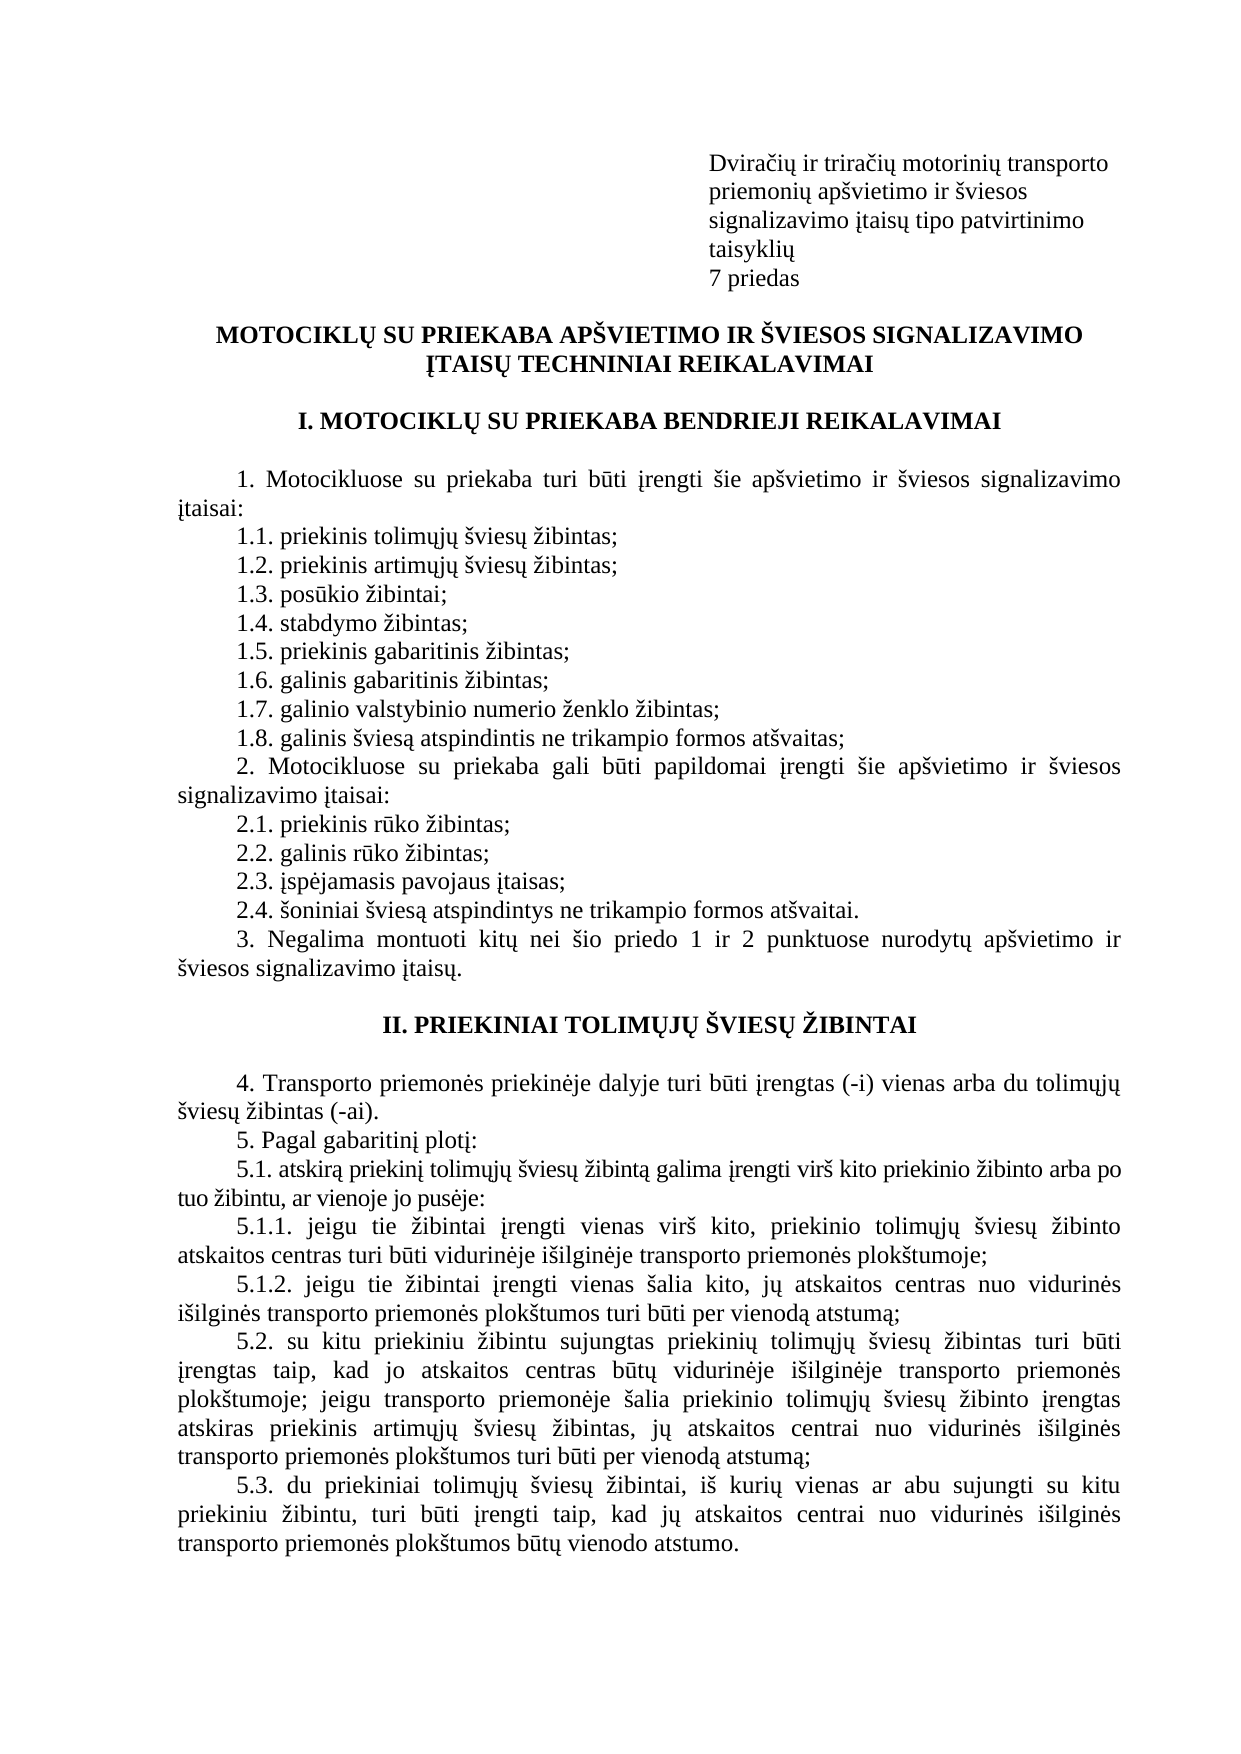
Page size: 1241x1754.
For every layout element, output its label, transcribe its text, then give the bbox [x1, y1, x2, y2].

text 3. Negalima montuoti kitų nei šio priedo 1 ir 2 punktuose nurodytų apšvietimo ir šviesos signalizavimo įtaisų. [177, 924, 1122, 981]
text signalizavimo įtaisų tipo patvirtinimo [177, 205, 1122, 234]
text 1.3. posūkio žibintai; [177, 579, 1122, 608]
text 1.5. priekinis gabaritinis žibintas; [177, 636, 1122, 665]
text 5.1.2. jeigu tie žibintai įrengti vienas šalia kito, jų atskaitos centras nuo vidurinės išilginės transporto priemonės plokštumos turi būti per vienodą atstumą; [177, 1269, 1122, 1326]
text taisyklių [177, 234, 1122, 263]
text 1.2. priekinis artimųjų šviesų žibintas; [177, 550, 1122, 579]
text 2.4. šoniniai šviesą atspindintys ne trikampio formos atšvaitai. [177, 895, 1122, 924]
text 1.1. priekinis tolimųjų šviesų žibintas; [177, 521, 1122, 550]
text 5.2. su kitu priekiniu žibintu sujungtas priekinių tolimųjų šviesų žibintas turi būti įrengtas taip, kad jo atskaitos centras būtų vidurinėje išilginėje transporto priemonės plokštumoje; jeigu transporto priemonėje šalia priekinio tolimųjų šviesų žibinto įrengtas atskiras priekinis artimųjų šviesų žibintas, jų atskaitos centrai nuo vidurinės išilginės transporto priemonės plokštumos turi būti per vienodą atstumą; [177, 1326, 1122, 1470]
text 7 priedas [177, 263, 1122, 291]
text 2.1. priekinis rūko žibintas; [177, 809, 1122, 838]
text MOTOCIKLŲ SU PRIEKABA APŠVIETIMO IR ŠVIESOS SIGNALIZAVIMO ĮTAISŲ TECHNINIAI REIKALAVIMAI [177, 320, 1122, 378]
text I. MOTOCIKLŲ SU PRIEKABA BENDRIEJI REIKALAVIMAI [177, 406, 1122, 435]
text 4. Transporto priemonės priekinėje dalyje turi būti įrengtas (-i) vienas arba du tolimųjų šviesų žibintas (-ai). [177, 1068, 1122, 1125]
text 2.2. galinis rūko žibintas; [177, 838, 1122, 866]
text 1.8. galinis šviesą atspindintis ne trikampio formos atšvaitas; [177, 723, 1122, 751]
text priemonių apšvietimo ir šviesos [177, 176, 1122, 205]
text 2.3. įspėjamasis pavojaus įtaisas; [177, 866, 1122, 895]
text 1.4. stabdymo žibintas; [177, 608, 1122, 636]
text 1. Motocikluose su priekaba turi būti įrengti šie apšvietimo ir šviesos signalizavimo įtaisai: [177, 464, 1122, 521]
text 5.1.1. jeigu tie žibintai įrengti vienas virš kito, priekinio tolimųjų šviesų žibinto atskaitos centras turi būti vidurinėje išilginėje transporto priemonės plokštumoje; [177, 1211, 1122, 1269]
text Dviračių ir triračių motorinių transporto [177, 148, 1122, 176]
text II. Priekiniai tolimųjų šviesų žibintai [177, 1010, 1122, 1039]
text 5. Pagal gabaritinį plotį: [177, 1125, 1122, 1154]
text 1.7. galinio valstybinio numerio ženklo žibintas; [177, 694, 1122, 723]
text 5.1. atskirą priekinį tolimųjų šviesų žibintą galima įrengti virš kito priekinio žibinto arba po tuo žibintu, ar vienoje jo pusėje: [177, 1154, 1122, 1211]
text 5.3. du priekiniai tolimųjų šviesų žibintai, iš kurių vienas ar abu sujungti su kitu priekiniu žibintu, turi būti įrengti taip, kad jų atskaitos centrai nuo vidurinės išilginės transporto priemonės plokštumos būtų vienodo atstumo. [177, 1470, 1122, 1556]
text 1.6. galinis gabaritinis žibintas; [177, 665, 1122, 694]
text 2. Motocikluose su priekaba gali būti papildomai įrengti šie apšvietimo ir šviesos signalizavimo įtaisai: [177, 751, 1122, 809]
